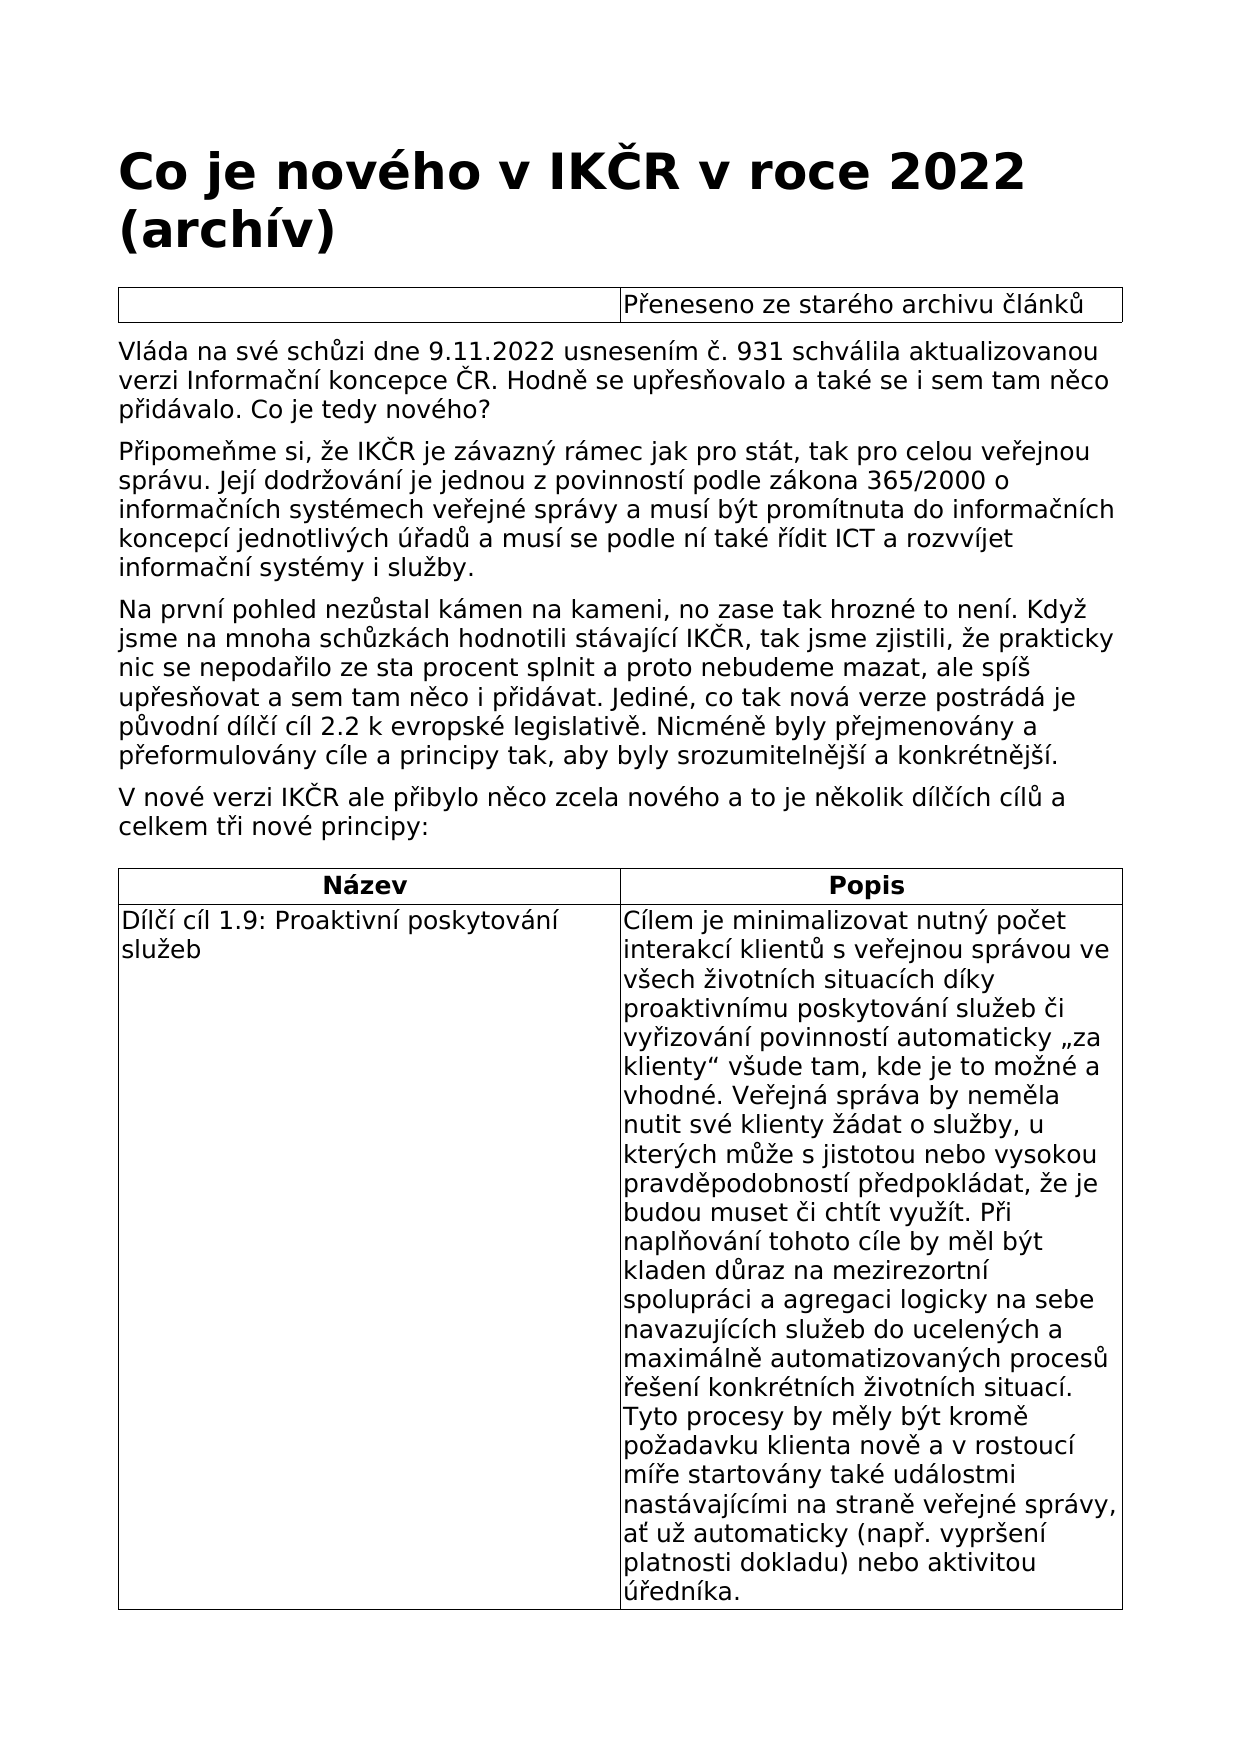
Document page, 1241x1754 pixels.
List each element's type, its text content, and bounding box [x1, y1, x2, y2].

table_header Popis [621, 869, 1122, 903]
text Připomeňme si, že IKČR je závazný rámec jak pro stát, tak pro celou veřejnou správu. Její dodržování je jednou z povinností podle zákona 365/2000 o informačních systémech veřejné správy a musí být promítnuta do informačních koncepcí jednotlivých úřadů a musí se podle ní také řídit ICT a rozvvíjet informační systémy i služby. [118, 437, 1122, 583]
table_header Přeneseno ze starého archivu článků [621, 288, 1122, 322]
table_header [119, 288, 620, 322]
table_header Název [119, 869, 620, 903]
table_cell Dílčí cíl 1.9: Proaktivní poskytování služeb [119, 905, 620, 1609]
text V nové verzi IKČR ale přibylo něco zcela nového a to je několik dílčích cílů a celkem tři nové principy: [118, 783, 1122, 841]
table_cell Cílem je minimalizovat nutný počet interakcí klientů s veřejnou správou ve všech životních situacích díky proaktivnímu poskytování služeb či vyřizování povinností automaticky „za klienty“ všude tam, kde je to možné a vhodné. Veřejná správa by neměla nutit své klienty žádat o služby, u kterých může s jistotou nebo vysokou pravděpodobností předpokládat, že je budou muset či chtít využít. Při naplňování tohoto cíle by měl být kladen důraz na mezirezortní spolupráci a agregaci logicky na sebe navazujících služeb do ucelených a maximálně automatizovaných procesů řešení konkrétních životních situací. Tyto procesy by měly být kromě požadavku klienta nově a v rostoucí míře startovány také událostmi nastávajícími na straně veřejné správy, ať už automaticky (např. vypršení platnosti dokladu) nebo aktivitou úředníka. [621, 905, 1122, 1609]
text Vláda na své schůzi dne 9.11.2022 usnesením č. 931 schválila aktualizovanou verzi Informační koncepce ČR. Hodně se upřesňovalo a také se i sem tam něco přidávalo. Co je tedy nového? [118, 337, 1122, 424]
text Na první pohled nezůstal kámen na kameni, no zase tak hrozné to není. Když jsme na mnoha schůzkách hodnotili stávající IKČR, tak jsme zjistili, že prakticky nic se nepodařilo ze sta procent splnit a proto nebudeme mazat, ale spíš upřesňovat a sem tam něco i přidávat. Jediné, co tak nová verze postrádá je původní dílčí cíl 2.2 k evropské legislativě. Nicméně byly přejmenovány a přeformulovány cíle a principy tak, aby byly srozumitelnější a konkrétnější. [118, 595, 1122, 770]
subtitle Co je nového v IKČR v roce 2022 (archív) [118, 143, 1122, 259]
